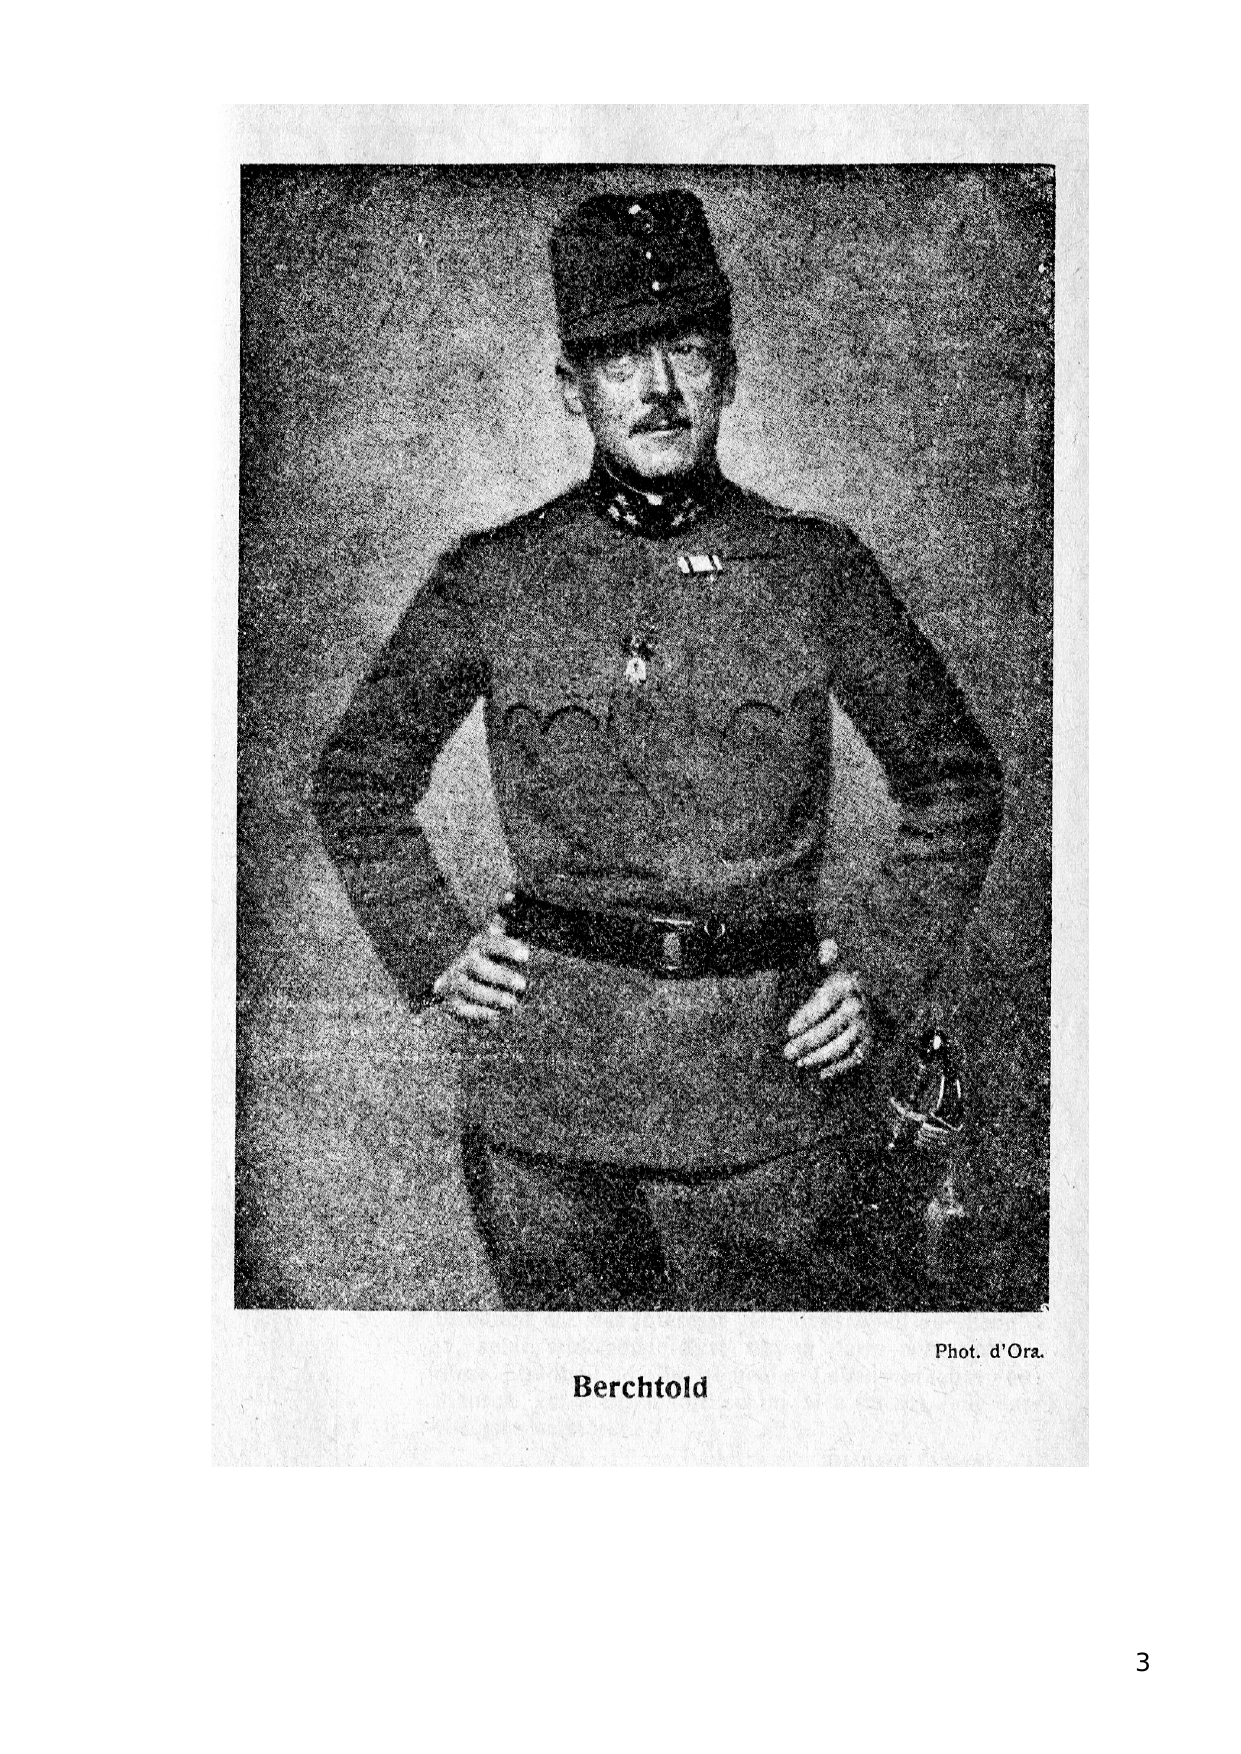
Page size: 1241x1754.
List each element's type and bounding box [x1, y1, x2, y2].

picture [211, 104, 1089, 1467]
